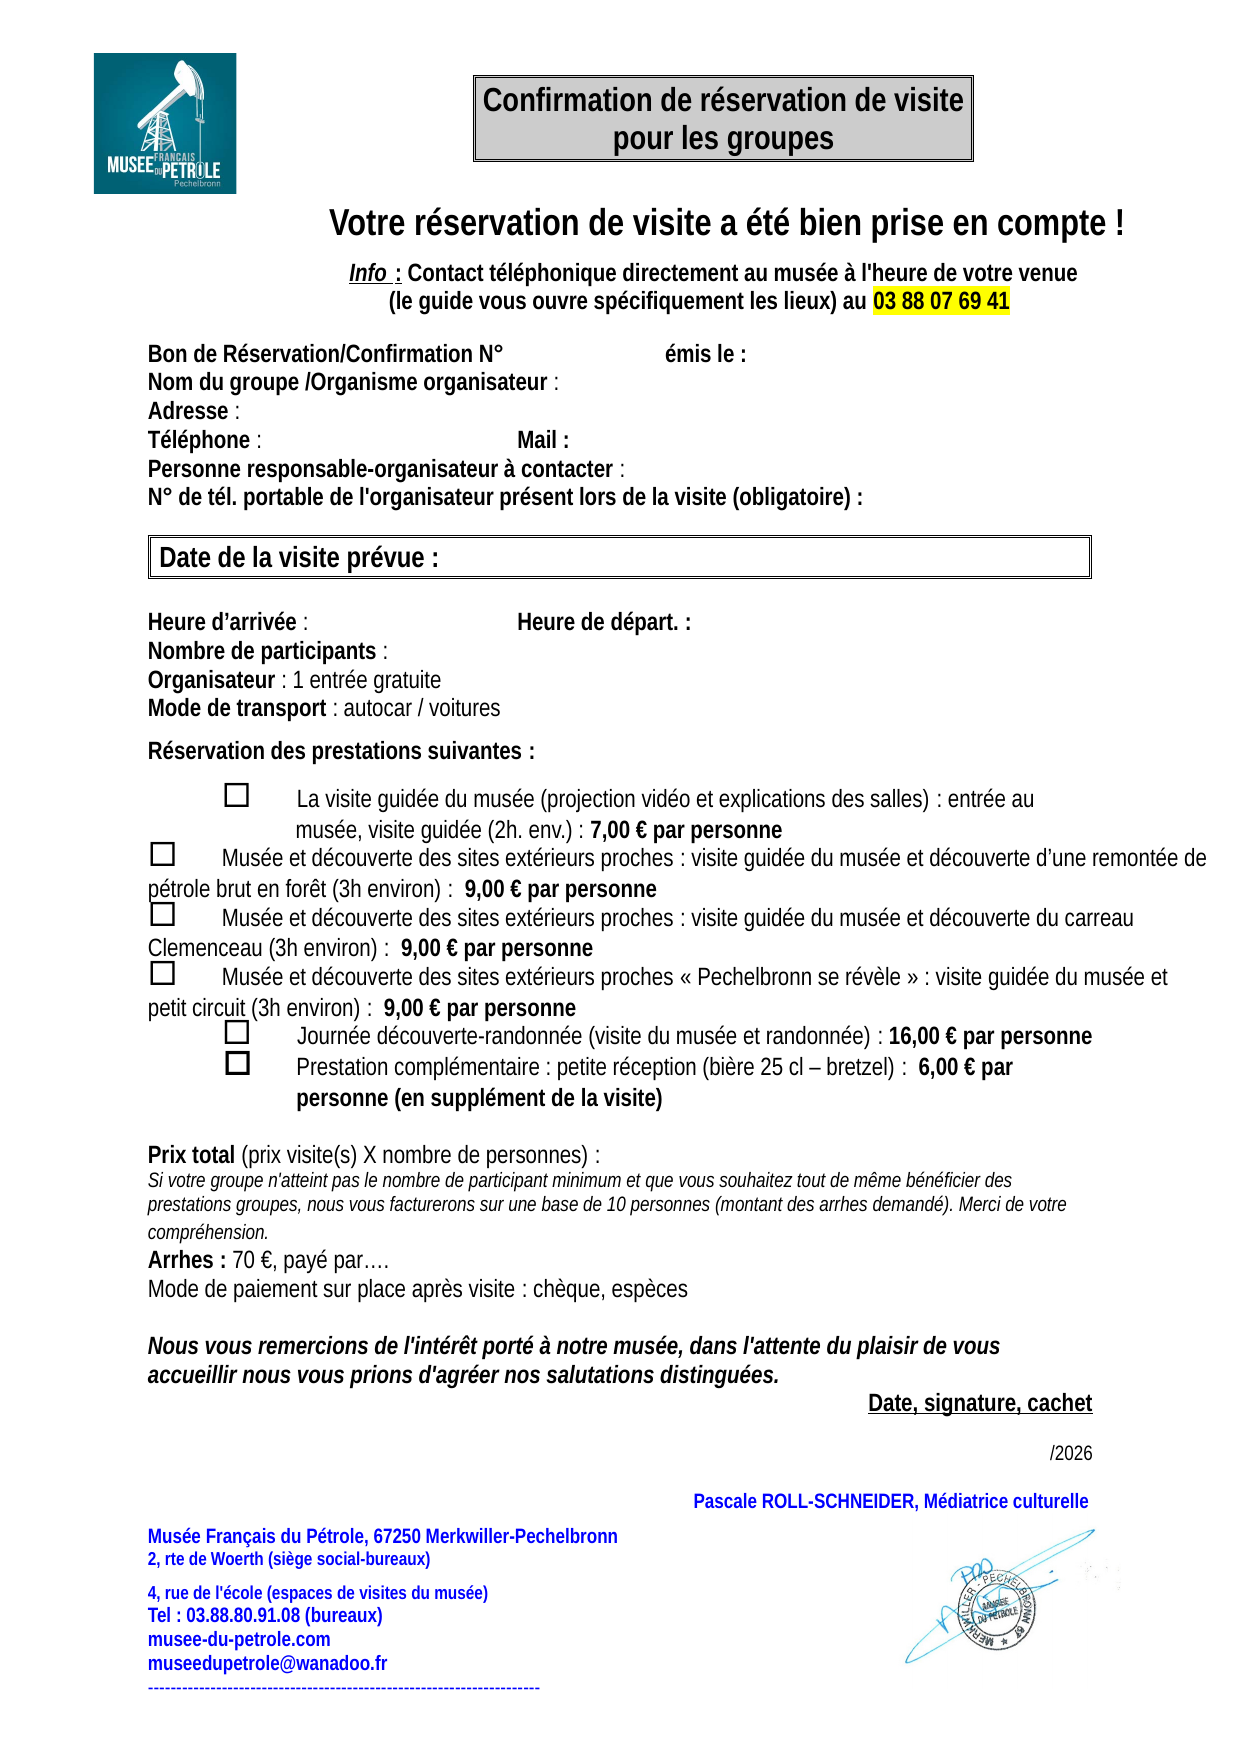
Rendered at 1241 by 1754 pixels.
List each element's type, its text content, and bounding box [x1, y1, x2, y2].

text (le guide vous ouvre spécifiquement les lieux) au 03 88 07 69 41 [148, 286, 1160, 315]
text Téléphone : Mail : [148, 425, 1092, 453]
list Musée et découverte des sites extérieurs proches : visite guidée du musée et découverte d’une remontée de pétrole brut en forêt (3h environ) : 9,00 € par personne [148, 843, 1211, 903]
text Réservation des prestations suivantes : [148, 736, 1092, 765]
text Nom du groupe /Organisme organisateur : [148, 367, 1160, 396]
text Bon de Réservation/Confirmation N° émis le : [148, 339, 1160, 367]
list Prestation complémentaire : petite réception (bière 25 cl – bretzel) : 6,00 € par personne (en supplément de la visite) [223, 1052, 1092, 1111]
text N° de tél. portable de l'organisateur présent lors de la visite (obligatoire) : [148, 482, 1092, 511]
text  Journée découverte-randonnée (visite du musée et randonnée) : 16,00 € par personne [148, 1021, 1152, 1052]
text /2026 [148, 1441, 1092, 1465]
text Adresse : [148, 396, 1160, 425]
subtitle Date, signature, cachet [148, 1388, 1092, 1417]
text Prix total (prix visite(s) X nombre de personnes) : [148, 1140, 1092, 1168]
list Musée et découverte des sites extérieurs proches : visite guidée du musée et découverte du carreau Clemenceau (3h environ) : 9,00 € par personne [148, 903, 1211, 962]
text Mode de paiement sur place après visite : chèque, espèces [148, 1274, 1092, 1302]
text  La visite guidée du musée (projection vidéo et explications des salles) : entrée au musée, visite guidée (2h. env.) : 7,00 € par personne [148, 784, 1092, 843]
text Arrhes : 70 €, payé par…. [148, 1245, 1092, 1274]
text Confirmation de réservation de visite pour les groupes [476, 78, 971, 159]
text Votre réservation de visite a été bien prise en compte ! [148, 200, 1160, 243]
text Nombre de participants : [148, 636, 1092, 665]
text Heure d’arrivée : Heure de départ. : [148, 607, 1092, 636]
text Date de la visite prévue : [151, 538, 1089, 576]
list Musée et découverte des sites extérieurs proches « Pechelbronn se révèle » : visite guidée du musée et petit circuit (3h environ) : 9,00 € par personne [148, 962, 1211, 1021]
text Si votre groupe n'atteint pas le nombre de participant minimum et que vous souhaitez tout de même bénéficier des prestations groupes, nous vous facturerons sur une base de 10 personnes (montant des arrhes demandé). Merci de votre compréhension. [148, 1168, 1092, 1245]
text Mode de transport : autocar / voitures [148, 693, 1092, 722]
text Nous vous remercions de l'intérêt porté à notre musée, dans l'attente du plaisir de vous accueillir nous vous prions d'agréer nos salutations distinguées. [148, 1331, 1092, 1388]
text Personne responsable-organisateur à contacter : [148, 453, 1092, 482]
text Pascale ROLL-SCHNEIDER, Médiatrice culturelle [148, 1489, 1092, 1513]
text Info : Contact téléphonique directement au musée à l'heure de votre venue [148, 257, 1160, 286]
text Organisateur : 1 entrée gratuite [148, 665, 1092, 693]
